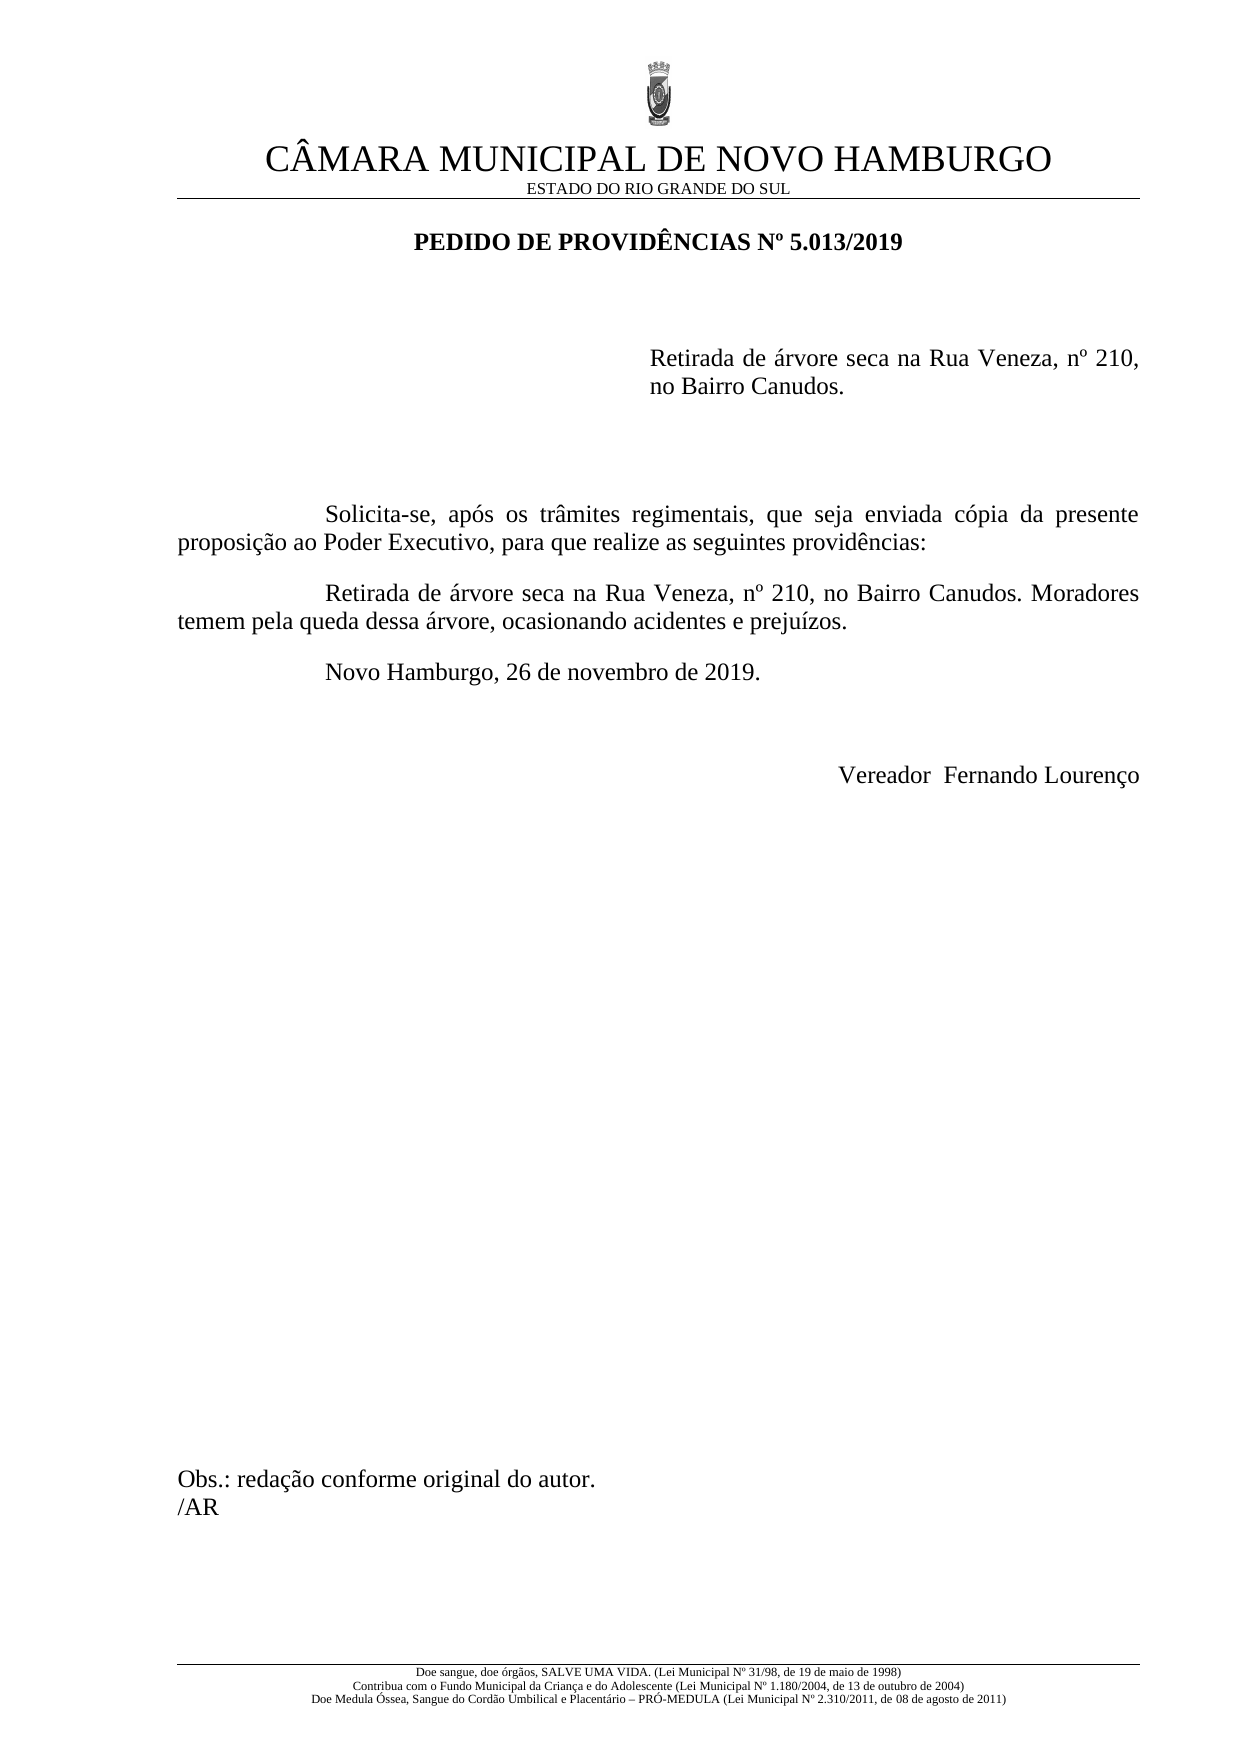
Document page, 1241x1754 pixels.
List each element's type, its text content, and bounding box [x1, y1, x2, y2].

text Obs.: redação conforme original do autor. [177, 1465, 1140, 1493]
text Novo Hamburgo, 26 de novembro de 2019. [177, 658, 1140, 686]
text PEDIDO DE PROVIDÊNCIAS Nº 5.013/2019 [177, 228, 1140, 256]
text Solicita-se, após os trâmites regimentais, que seja enviada cópia da presente proposição ao Poder Executivo, para que realize as seguintes providências: [177, 500, 1140, 556]
text Retirada de árvore seca na Rua Veneza, nº 210, no Bairro Canudos. [649, 344, 1140, 400]
text Vereador Fernando Lourenço [177, 761, 1140, 788]
text Retirada de árvore seca na Rua Veneza, nº 210, no Bairro Canudos. Moradores temem pela queda dessa árvore, ocasionando acidentes e prejuízos. [177, 579, 1140, 635]
text /AR [177, 1493, 1140, 1521]
